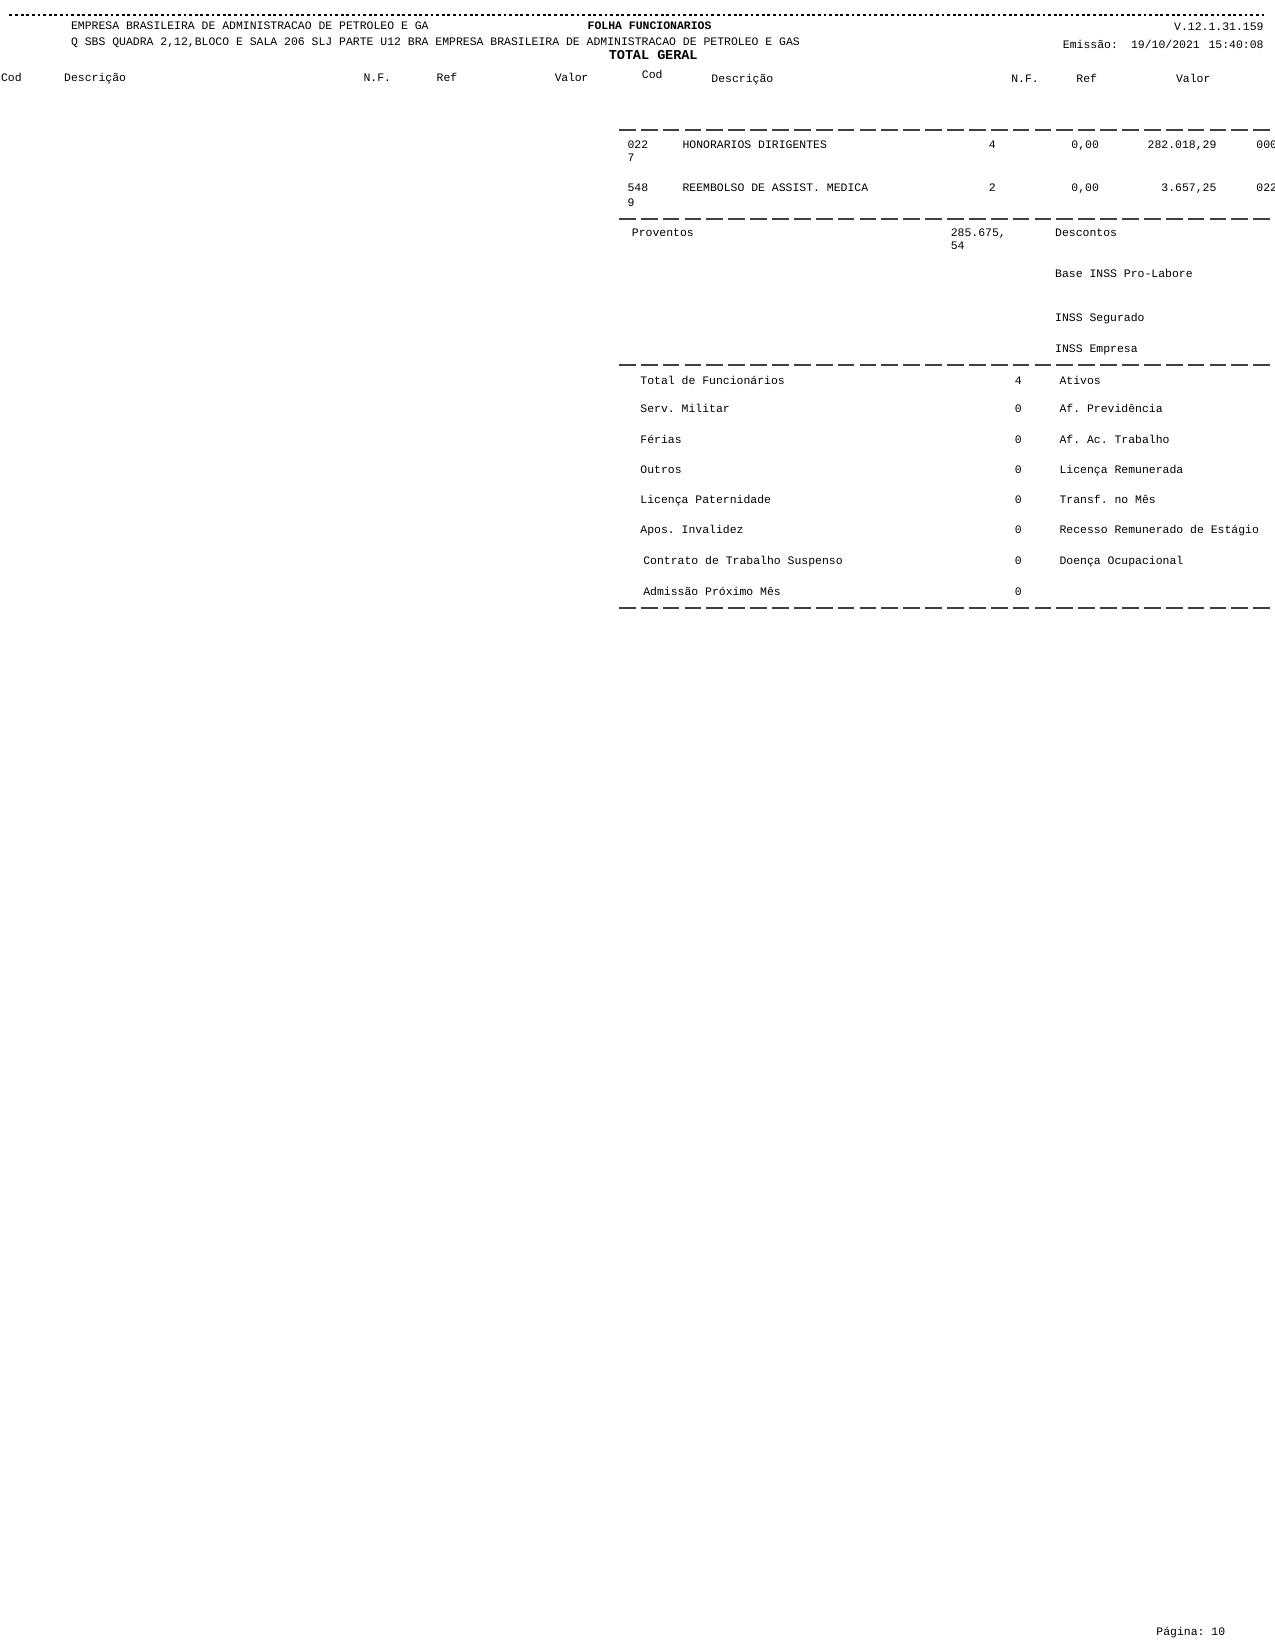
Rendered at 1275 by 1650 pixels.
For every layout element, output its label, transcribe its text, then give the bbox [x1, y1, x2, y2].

table_cell 0,00 [1010, 173, 1123, 196]
table_cell 0 [1010, 577, 1038, 607]
table_cell 0 [1258, 546, 1275, 577]
table_cell 0 [1010, 516, 1038, 546]
table_cell 0 [1010, 395, 1038, 425]
table_cell [909, 516, 1010, 546]
table_cell 4 [1010, 364, 1038, 394]
text TOTAL GERAL [609, 48, 1275, 63]
table_cell [1010, 151, 1123, 173]
table_cell 0228 [1258, 173, 1275, 196]
table_cell 3.657,25 [1123, 173, 1258, 196]
table_cell INSS Segurado [1038, 303, 1258, 333]
table_cell [909, 425, 1010, 455]
table_cell [909, 151, 1010, 173]
table_cell [619, 282, 909, 302]
table_cell Af. Previdência [1038, 395, 1258, 425]
table_cell 56.403,66 [1258, 334, 1275, 364]
table_cell Proventos [619, 218, 909, 239]
table_cell 0 [1258, 485, 1275, 516]
table_cell [1038, 239, 1258, 260]
table_cell [909, 196, 1010, 218]
table_cell 0 [1258, 455, 1275, 485]
table_cell [1010, 260, 1038, 282]
table_cell 2.830,76 [1258, 303, 1275, 333]
table_cell Licença Remunerada [1038, 455, 1258, 485]
table_cell Recesso Remunerado de Estágio [1038, 516, 1258, 546]
table_cell Af. Ac. Trabalho [1038, 425, 1258, 455]
table_cell Total de Funcionários [619, 364, 909, 394]
table_cell [1258, 196, 1275, 218]
table_header 4 [909, 129, 1010, 151]
table_cell [909, 334, 1010, 364]
table_cell 0 [1258, 425, 1275, 455]
table_cell [619, 260, 909, 282]
table_cell 4 [1258, 364, 1275, 394]
table_cell Descontos [1038, 218, 1258, 239]
table_cell 548 [619, 173, 665, 196]
table_cell [909, 260, 1010, 282]
table_cell Apos. Invalidez [619, 516, 909, 546]
table_cell Admissão Próximo Mês [619, 577, 909, 607]
table_cell Serv. Militar [619, 395, 909, 425]
table_cell 75.973,46 [1258, 218, 1275, 239]
table_cell [1010, 303, 1038, 333]
table_cell [1123, 196, 1258, 218]
table_cell Contrato de Trabalho Suspenso [619, 546, 909, 577]
table_cell 0 [1010, 455, 1038, 485]
table_header 282.018,29 [1123, 129, 1258, 151]
table_cell [909, 282, 1010, 302]
table_cell Férias [619, 425, 909, 455]
table_cell [909, 364, 1010, 394]
table_cell [1038, 577, 1258, 607]
table_cell [909, 485, 1010, 516]
table_cell 7 [619, 151, 665, 173]
table_cell 9 [619, 196, 665, 218]
table_cell [1258, 282, 1275, 302]
table_cell Licença Paternidade [619, 485, 909, 516]
table_cell [1010, 282, 1038, 302]
table_cell [1258, 239, 1275, 260]
table_cell 285.675, [909, 218, 1010, 239]
table_cell [909, 577, 1010, 607]
table_cell 2 [909, 173, 1010, 196]
table_cell 282.018,29 [1258, 260, 1275, 282]
table_cell [1010, 239, 1038, 260]
table_cell Outros [619, 455, 909, 485]
table_cell [1010, 334, 1038, 364]
table_cell INSS Empresa [1038, 334, 1258, 364]
table_cell [1258, 577, 1275, 607]
table_cell [1010, 196, 1123, 218]
table_cell [1010, 218, 1038, 239]
text Cod Descrição N.F. Ref Valor [1, 72, 589, 85]
table_cell [619, 239, 909, 260]
table_cell [909, 303, 1010, 333]
table_header 022 [619, 129, 665, 151]
table_cell Ativos [1038, 364, 1258, 394]
table_cell [909, 395, 1010, 425]
table_cell 0 [1010, 546, 1038, 577]
table_header 0,00 [1010, 129, 1123, 151]
table_cell 0 [1258, 516, 1275, 546]
table_cell [665, 151, 909, 173]
table_cell 0 [1258, 395, 1275, 425]
table_cell [909, 455, 1010, 485]
table_cell [1038, 282, 1258, 302]
table_cell [619, 334, 909, 364]
table_header 0004 [1258, 129, 1275, 151]
table_cell REEMBOLSO DE ASSIST. MEDICA [665, 173, 909, 196]
table_cell [665, 196, 909, 218]
table_cell 0 [1010, 485, 1038, 516]
table_header HONORARIOS DIRIGENTES [665, 129, 909, 151]
table_cell [909, 546, 1010, 577]
table_cell 54 [909, 239, 1010, 260]
table_cell [619, 303, 909, 333]
table_cell Transf. no Mês [1038, 485, 1258, 516]
table_cell Doença Ocupacional [1038, 546, 1258, 577]
table_cell Base INSS Pro-Labore [1038, 260, 1258, 282]
table_cell [1123, 151, 1258, 173]
table_cell [1258, 151, 1275, 173]
text Cod Descrição N.F. Ref Valor [642, 69, 1275, 86]
table_cell 0 [1010, 425, 1038, 455]
